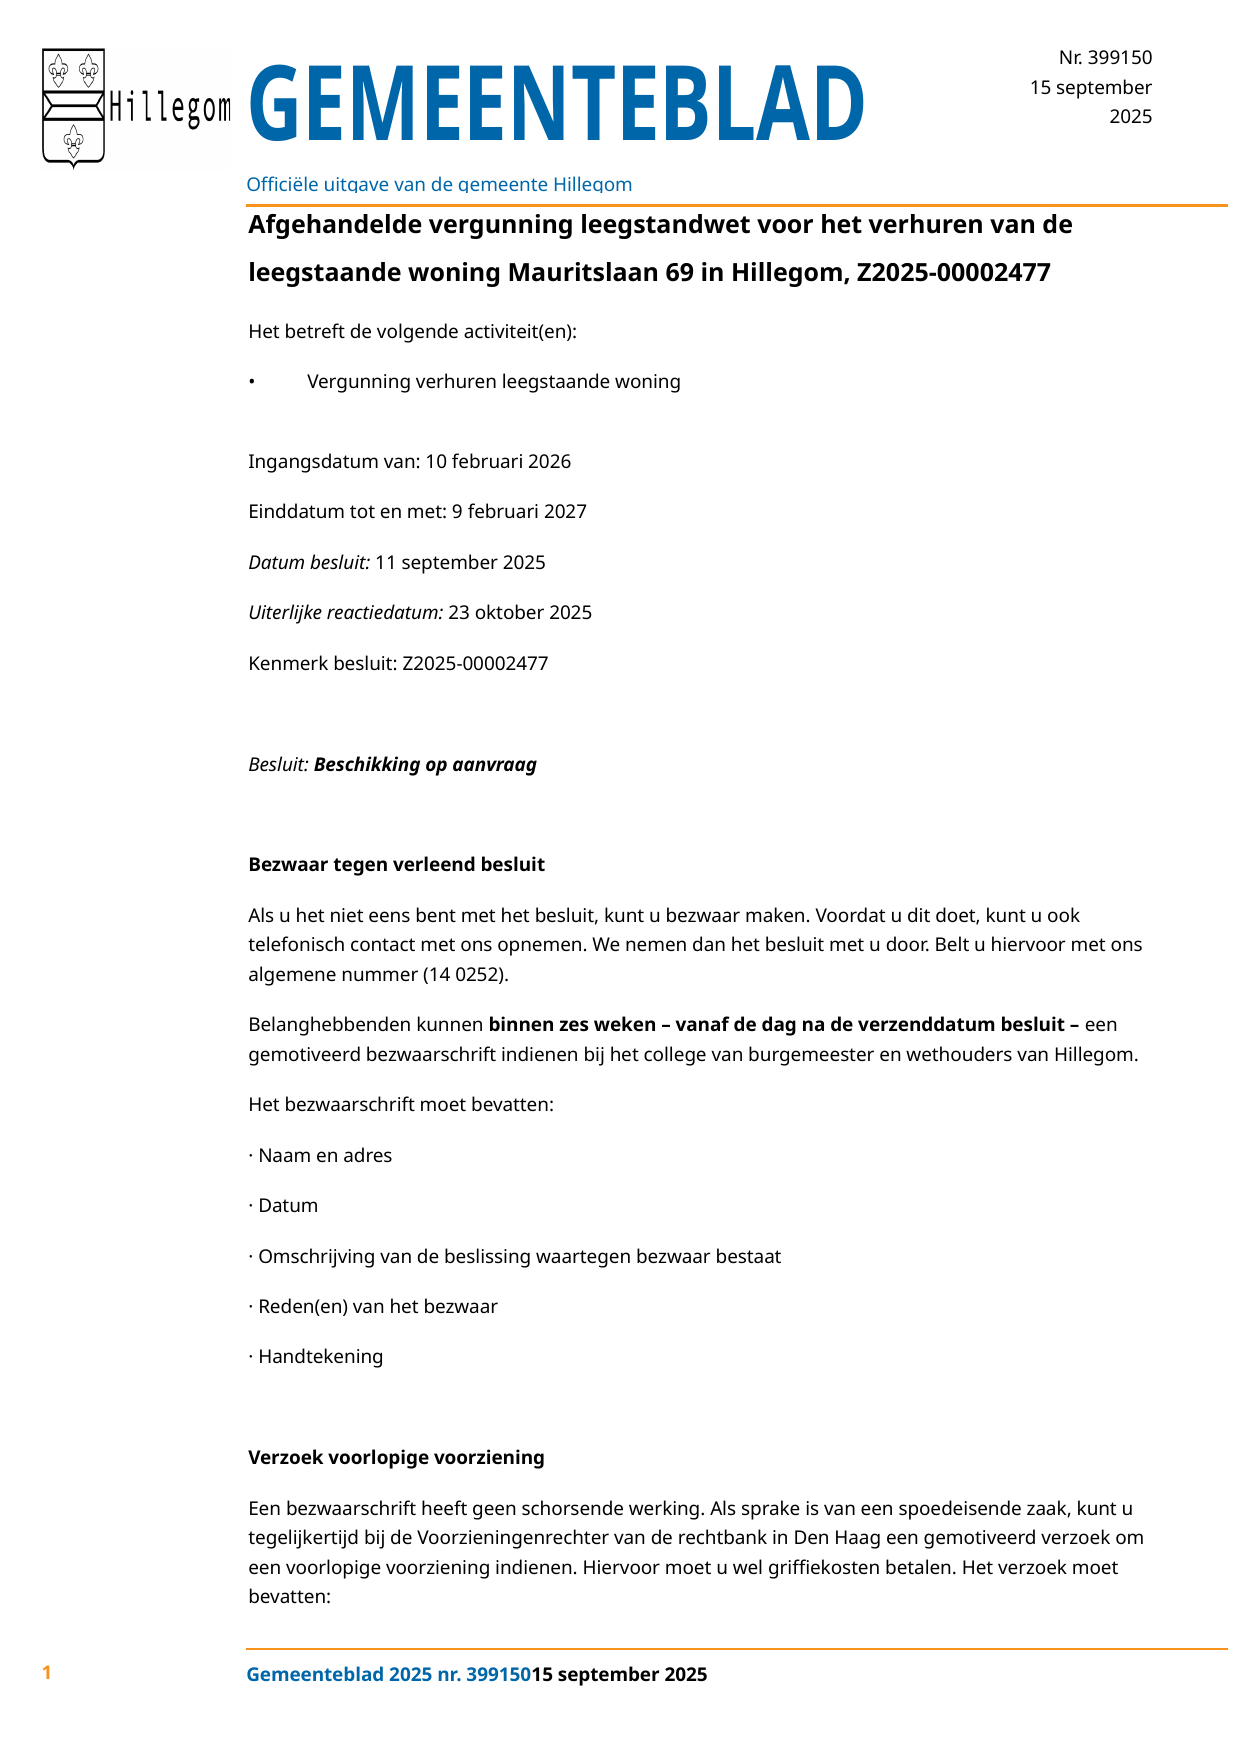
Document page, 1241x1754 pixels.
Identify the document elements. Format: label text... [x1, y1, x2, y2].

text · Reden(en) van het bezwaar [248, 1293, 1152, 1319]
text · Datum [248, 1192, 1152, 1218]
text Ingangsdatum van: 10 februari 2026 [248, 448, 1152, 474]
text Het bezwaarschrift moet bevatten: [248, 1092, 1152, 1117]
picture [41, 47, 231, 172]
text Besluit: Beschikking op aanvraag [248, 751, 1152, 777]
text Verzoek voorlopige voorziening [248, 1444, 1152, 1470]
text Als u het niet eens bent met het besluit, kunt u bezwaar maken. Voordat u dit doet, kunt u ook telefonisch contact met ons opnemen. We nemen dan het besluit met u door. Belt u hiervoor met ons algemene nummer (14 0252). [248, 902, 1152, 987]
text · Omschrijving van de beslissing waartegen bezwaar bestaat [248, 1243, 1152, 1269]
text · Handtekening [248, 1344, 1152, 1369]
text Uiterlijke reactiedatum: 23 oktober 2025 [248, 599, 1152, 625]
list Vergunning verhuren leegstaande woning [248, 368, 1152, 394]
text Belanghebbenden kunnen binnen zes weken – vanaf de dag na de verzenddatum besluit – een gemotiveerd bezwaarschrift indienen bij het college van burgemeester en wethouders van Hillegom. [248, 1012, 1152, 1067]
text Afgehandelde vergunning leegstandwet voor het verhuren van de leegstaande woning Mauritslaan 69 in Hillegom, Z2025-00002477 [248, 207, 1152, 288]
text Bezwaar tegen verleend besluit [248, 852, 1152, 877]
text Het betreft de volgende activiteit(en): [248, 318, 1152, 344]
text Einddatum tot en met: 9 februari 2027 [248, 499, 1152, 524]
text Een bezwaarschrift heeft geen schorsende werking. Als sprake is van een spoedeisende zaak, kunt u tegelijkertijd bij de Voorzieningenrechter van de rechtbank in Den Haag een gemotiveerd verzoek om een voorlopige voorziening indienen. Hiervoor moet u wel griffiekosten betalen. Het verzoek moet bevatten: [248, 1495, 1152, 1609]
text · Naam en adres [248, 1142, 1152, 1168]
text Datum besluit: 11 september 2025 [248, 549, 1152, 575]
text Kenmerk besluit: Z2025-00002477 [248, 650, 1152, 676]
